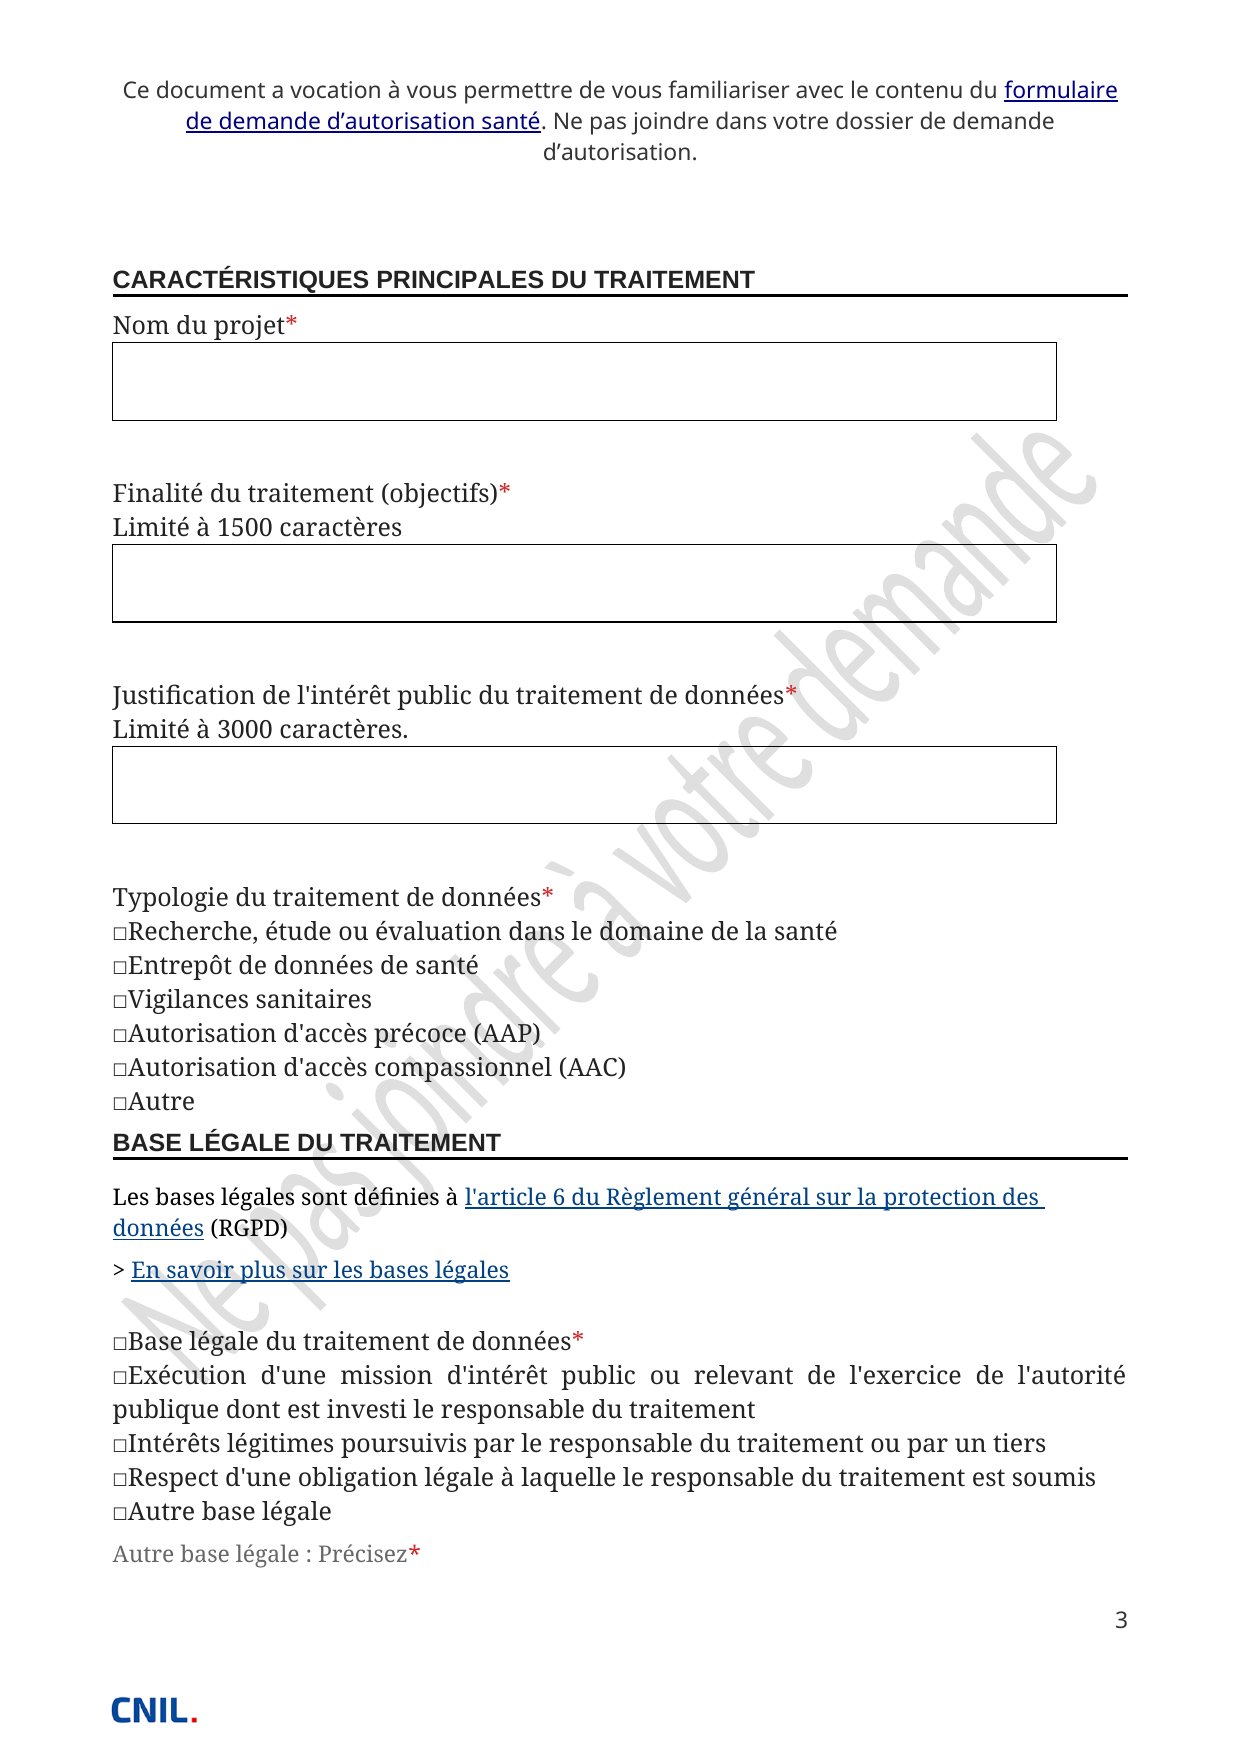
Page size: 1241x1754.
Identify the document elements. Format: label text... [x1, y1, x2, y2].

text > En savoir plus sur les bases légales [305, 1254, 1128, 1285]
table_header [753, 747, 765, 754]
text ☐Autorisation d'accès compassionnel (AAC) [112, 1050, 457, 1084]
text ☐Autorisation d'accès compassionnel (AAC) [441, 1050, 500, 1084]
text ☐Recherche, étude ou évaluation dans le domaine de la santé [112, 913, 610, 947]
text Les bases légales sont définies à l'article 6 du Règlement général sur la protection des données (RGPD) [313, 1181, 1128, 1243]
text ☐Recherche, étude ou évaluation dans le domaine de la santé [631, 913, 1128, 947]
subtitle Base légale du traitement [379, 1128, 1128, 1157]
text ☐Autre base légale [112, 1494, 1128, 1528]
text Limité à 3000 caractères. [112, 712, 1128, 746]
text Nom du projet* [112, 308, 1128, 342]
text [386, 1090, 431, 1118]
table_header [953, 574, 975, 605]
text ☐Base légale du traitement de données* [155, 1323, 1128, 1357]
text [485, 982, 535, 1016]
text ☐Entrepôt de données de santé [112, 947, 544, 982]
text [997, 480, 1041, 510]
table_header [892, 586, 939, 621]
text [440, 1084, 1128, 1118]
text [518, 982, 1128, 1016]
text Les bases légales sont définies à l'article 6 du Règlement général sur la protection des données (RGPD) [112, 1181, 321, 1243]
text Finalité du traitement (objectifs)* [112, 476, 996, 510]
text [552, 947, 1128, 982]
text [409, 1084, 459, 1118]
text > En savoir plus sur les bases légales [112, 1254, 288, 1285]
text Justification de l'intérêt public du traitement de données* [112, 677, 803, 712]
subtitle Base légale du traitement [112, 1128, 393, 1160]
text ☐Autorisation d'accès précoce (AAP) [477, 1016, 525, 1050]
text [1010, 510, 1046, 531]
text ☐Autorisation d'accès compassionnel (AAC) [481, 1050, 1128, 1084]
text ☐Respect d'une obligation légale à laquelle le responsable du traitement est soumis [112, 1460, 1128, 1494]
text ☐Exécution d'une mission d'intérêt public ou relevant de l'exercice de l'autorité publique dont est investi le responsable du traitement [112, 1357, 1128, 1426]
table_header [113, 545, 1056, 621]
text ☐Intérêts légitimes poursuivis par le responsable du traitement ou par un tiers [112, 1426, 1128, 1460]
table_header [113, 343, 1056, 419]
text Limité à 1500 caractères [112, 510, 960, 544]
table_header [113, 747, 1056, 823]
text [1022, 476, 1128, 510]
table_header [872, 606, 899, 621]
table_header [666, 810, 696, 823]
text Typologie du traitement de données* [112, 879, 1128, 913]
text Autre base légale : Précisez* [112, 1538, 1128, 1569]
subtitle Caractéristiques principales du traitement [112, 266, 1128, 297]
text [1047, 510, 1128, 544]
text [800, 677, 847, 712]
text ☐Autorisation d'accès précoce (AAP) [112, 1016, 492, 1050]
text ☐Base légale du traitement de données* [112, 1323, 175, 1357]
text [829, 677, 1128, 712]
text ☐Autorisation d'accès précoce (AAP) [519, 1016, 1128, 1050]
text [983, 510, 1039, 544]
text [962, 516, 1003, 544]
text ☐Vigilances sanitaires [112, 982, 481, 1016]
text ☐Autre [112, 1084, 383, 1118]
